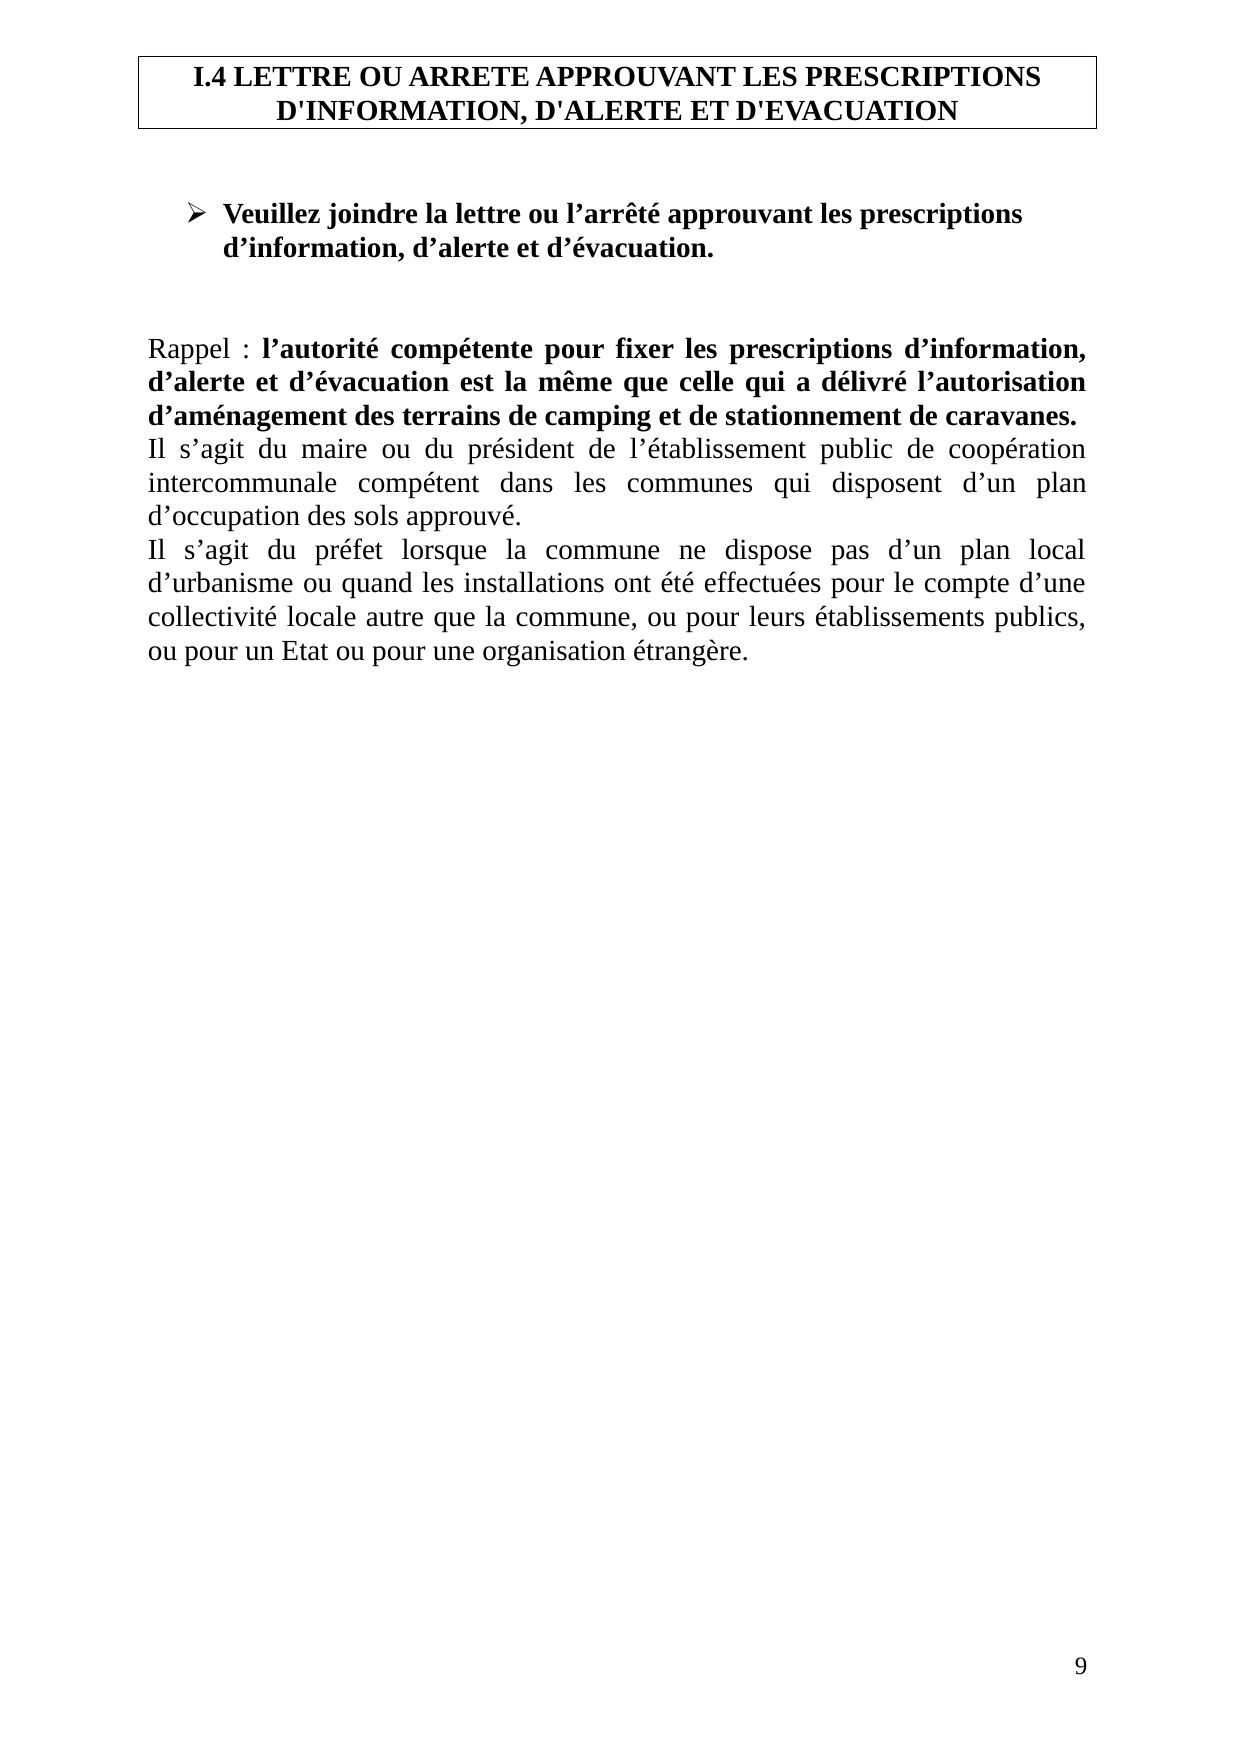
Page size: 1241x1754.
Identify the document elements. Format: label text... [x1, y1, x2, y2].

text I.4 LETTRE OU ARRETE APPROUVANT LES PRESCRIPTIONS [139, 57, 1096, 90]
list Veuillez joindre la lettre ou l’arrêté approuvant les prescriptions d’information, d’alerte et d’évacuation. [185, 197, 1087, 264]
text Il s’agit du préfet lorsque la commune ne dispose pas d’un plan local d’urbanisme ou quand les installations ont été effectuées pour le compte d’une collectivité locale autre que la commune, ou pour leurs établissements publics, ou pour un Etat ou pour une organisation étrangère. [148, 532, 1087, 666]
text Il s’agit du maire ou du président de l’établissement public de coopération intercommunale compétent dans les communes qui disposent d’un plan d’occupation des sols approuvé. [148, 431, 1087, 532]
text D'INFORMATION, D'ALERTE ET D'EVACUATION [139, 90, 1096, 128]
text Rappel : l’autorité compétente pour fixer les prescriptions d’information, d’alerte et d’évacuation est la même que celle qui a délivré l’autorisation d’aménagement des terrains de camping et de stationnement de caravanes. [148, 331, 1087, 431]
